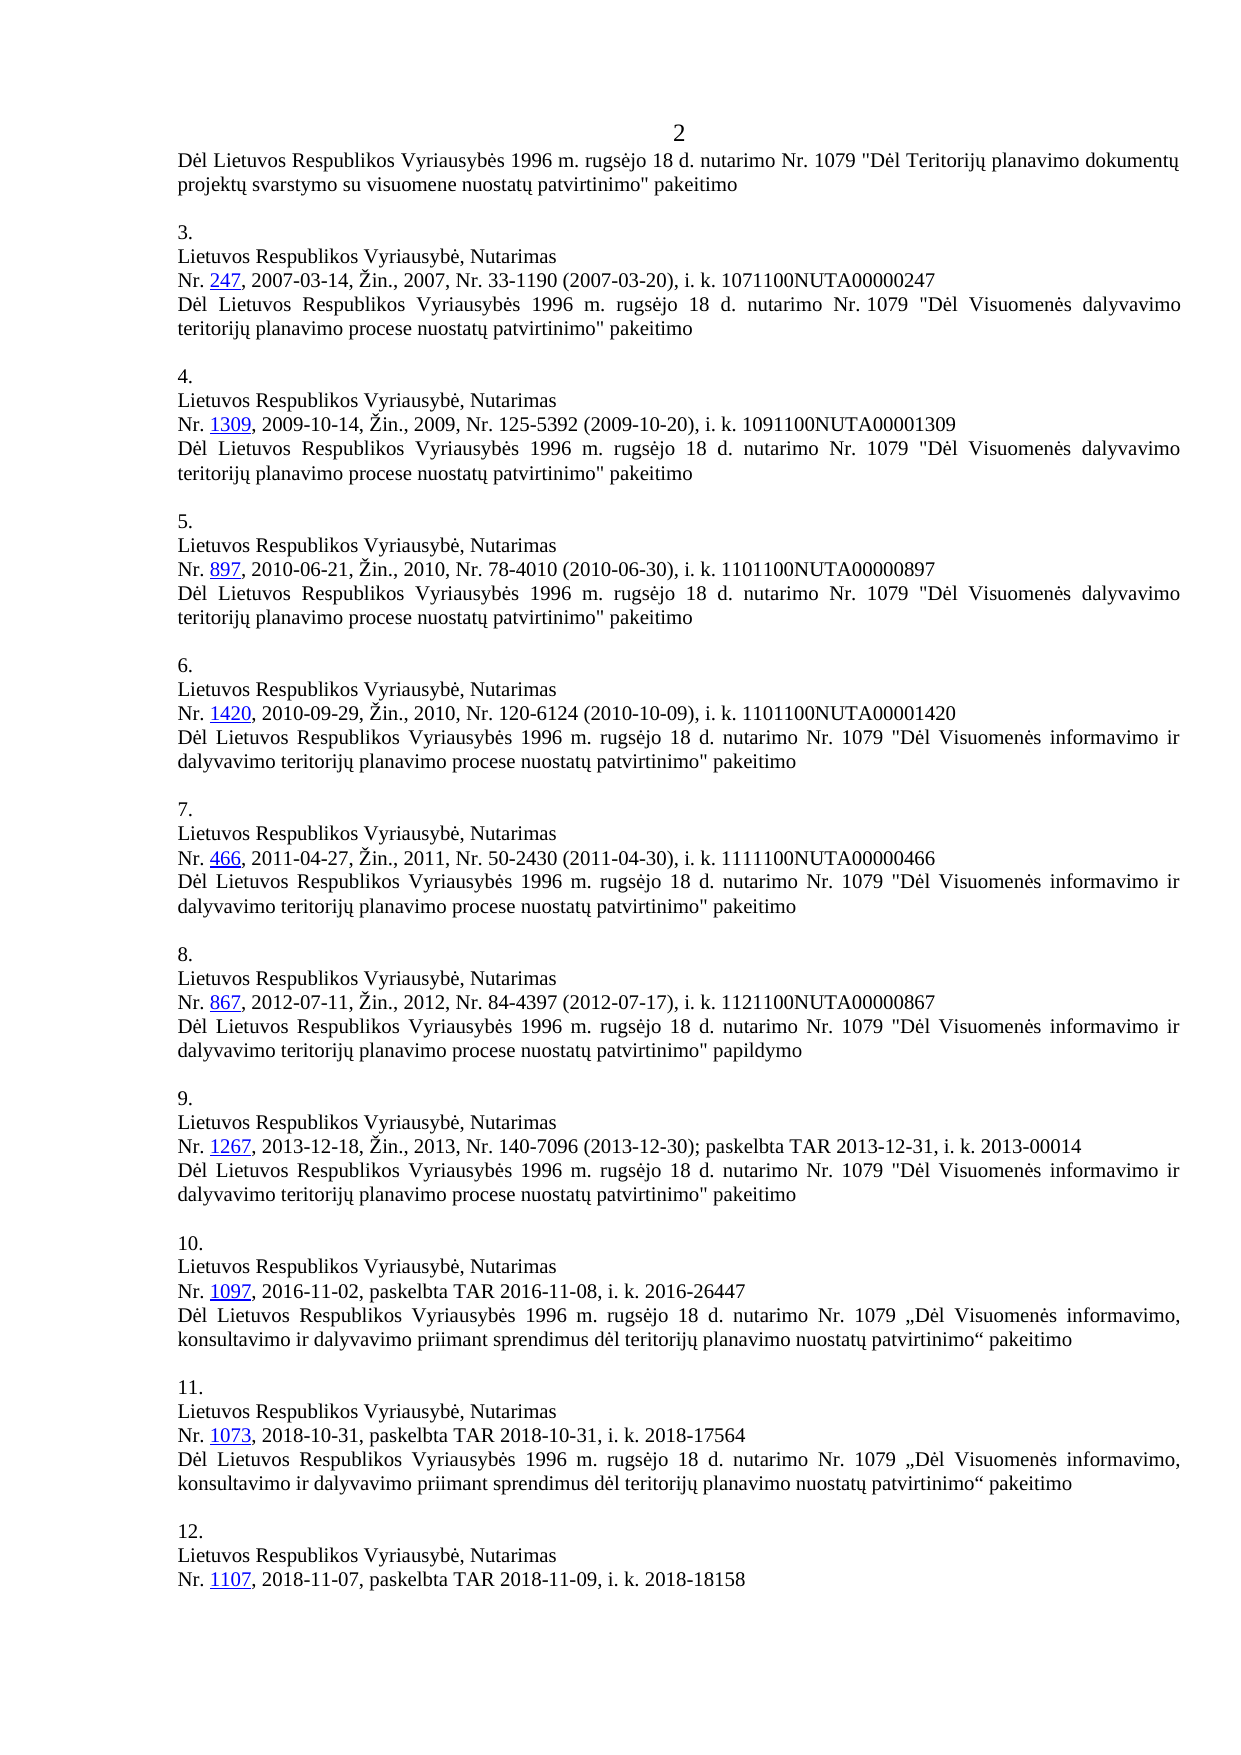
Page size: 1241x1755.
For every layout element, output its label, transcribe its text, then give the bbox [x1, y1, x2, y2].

text Lietuvos Respublikos Vyriausybė, Nutarimas [177, 1254, 1181, 1278]
text 5. [177, 508, 1181, 533]
text Nr. 1107, 2018-11-07, paskelbta TAR 2018-11-09, i. k. 2018-18158 [177, 1567, 1181, 1591]
text Lietuvos Respublikos Vyriausybė, Nutarimas [177, 1110, 1181, 1134]
text Dėl Lietuvos Respublikos Vyriausybės 1996 m. rugsėjo 18 d. nutarimo Nr. 1079 „Dėl Visuomenės informavimo, konsultavimo ir dalyvavimo priimant sprendimus dėl teritorijų planavimo nuostatų patvirtinimo“ pakeitimo [177, 1303, 1181, 1351]
text Nr. 897, 2010-06-21, Žin., 2010, Nr. 78-4010 (2010-06-30), i. k. 1101100NUTA00000897 [177, 557, 1181, 581]
text Nr. 1097, 2016-11-02, paskelbta TAR 2016-11-08, i. k. 2016-26447 [177, 1278, 1181, 1303]
text Dėl Lietuvos Respublikos Vyriausybės 1996 m. rugsėjo 18 d. nutarimo Nr. 1079 „Dėl Visuomenės informavimo, konsultavimo ir dalyvavimo priimant sprendimus dėl teritorijų planavimo nuostatų patvirtinimo“ pakeitimo [177, 1447, 1181, 1495]
text Dėl Lietuvos Respublikos Vyriausybės 1996 m. rugsėjo 18 d. nutarimo Nr. 1079 "Dėl Visuomenės dalyvavimo teritorijų planavimo procese nuostatų patvirtinimo" pakeitimo [177, 436, 1181, 484]
text Lietuvos Respublikos Vyriausybė, Nutarimas [177, 533, 1181, 557]
text 9. [177, 1086, 1181, 1110]
text 6. [177, 653, 1181, 677]
text 7. [177, 797, 1181, 821]
text 11. [177, 1375, 1181, 1399]
text Lietuvos Respublikos Vyriausybė, Nutarimas [177, 388, 1181, 412]
text Dėl Lietuvos Respublikos Vyriausybės 1996 m. rugsėjo 18 d. nutarimo Nr. 1079 "Dėl Visuomenės informavimo ir dalyvavimo teritorijų planavimo procese nuostatų patvirtinimo" pakeitimo [177, 725, 1181, 773]
text Nr. 247, 2007-03-14, Žin., 2007, Nr. 33-1190 (2007-03-20), i. k. 1071100NUTA00000247 [177, 268, 1181, 292]
text Lietuvos Respublikos Vyriausybė, Nutarimas [177, 677, 1181, 701]
text 3. [177, 220, 1181, 244]
text Lietuvos Respublikos Vyriausybė, Nutarimas [177, 1543, 1181, 1567]
text Lietuvos Respublikos Vyriausybė, Nutarimas [177, 1399, 1181, 1423]
text Dėl Lietuvos Respublikos Vyriausybės 1996 m. rugsėjo 18 d. nutarimo Nr. 1079 "Dėl Visuomenės dalyvavimo teritorijų planavimo procese nuostatų patvirtinimo" pakeitimo [177, 292, 1181, 340]
text Nr. 466, 2011-04-27, Žin., 2011, Nr. 50-2430 (2011-04-30), i. k. 1111100NUTA00000466 [177, 845, 1181, 869]
text Dėl Lietuvos Respublikos Vyriausybės 1996 m. rugsėjo 18 d. nutarimo Nr. 1079 "Dėl Teritorijų planavimo dokumentų projektų svarstymo su visuomene nuostatų patvirtinimo" pakeitimo [177, 148, 1181, 196]
text Dėl Lietuvos Respublikos Vyriausybės 1996 m. rugsėjo 18 d. nutarimo Nr. 1079 "Dėl Visuomenės informavimo ir dalyvavimo teritorijų planavimo procese nuostatų patvirtinimo" pakeitimo [177, 869, 1181, 918]
text Dėl Lietuvos Respublikos Vyriausybės 1996 m. rugsėjo 18 d. nutarimo Nr. 1079 "Dėl Visuomenės dalyvavimo teritorijų planavimo procese nuostatų patvirtinimo" pakeitimo [177, 581, 1181, 629]
text Nr. 1267, 2013-12-18, Žin., 2013, Nr. 140-7096 (2013-12-30); paskelbta TAR 2013-12-31, i. k. 2013-00014 [177, 1134, 1181, 1158]
text Nr. 867, 2012-07-11, Žin., 2012, Nr. 84-4397 (2012-07-17), i. k. 1121100NUTA00000867 [177, 990, 1181, 1014]
text 4. [177, 364, 1181, 388]
text Nr. 1420, 2010-09-29, Žin., 2010, Nr. 120-6124 (2010-10-09), i. k. 1101100NUTA00001420 [177, 701, 1181, 725]
text Nr. 1309, 2009-10-14, Žin., 2009, Nr. 125-5392 (2009-10-20), i. k. 1091100NUTA00001309 [177, 412, 1181, 436]
text Lietuvos Respublikos Vyriausybė, Nutarimas [177, 966, 1181, 990]
text 12. [177, 1519, 1181, 1543]
text Dėl Lietuvos Respublikos Vyriausybės 1996 m. rugsėjo 18 d. nutarimo Nr. 1079 "Dėl Visuomenės informavimo ir dalyvavimo teritorijų planavimo procese nuostatų patvirtinimo" pakeitimo [177, 1158, 1181, 1206]
text Dėl Lietuvos Respublikos Vyriausybės 1996 m. rugsėjo 18 d. nutarimo Nr. 1079 "Dėl Visuomenės informavimo ir dalyvavimo teritorijų planavimo procese nuostatų patvirtinimo" papildymo [177, 1014, 1181, 1062]
text Nr. 1073, 2018-10-31, paskelbta TAR 2018-10-31, i. k. 2018-17564 [177, 1423, 1181, 1447]
text Lietuvos Respublikos Vyriausybė, Nutarimas [177, 244, 1181, 268]
text 8. [177, 942, 1181, 966]
text Lietuvos Respublikos Vyriausybė, Nutarimas [177, 821, 1181, 845]
text 10. [177, 1230, 1181, 1254]
